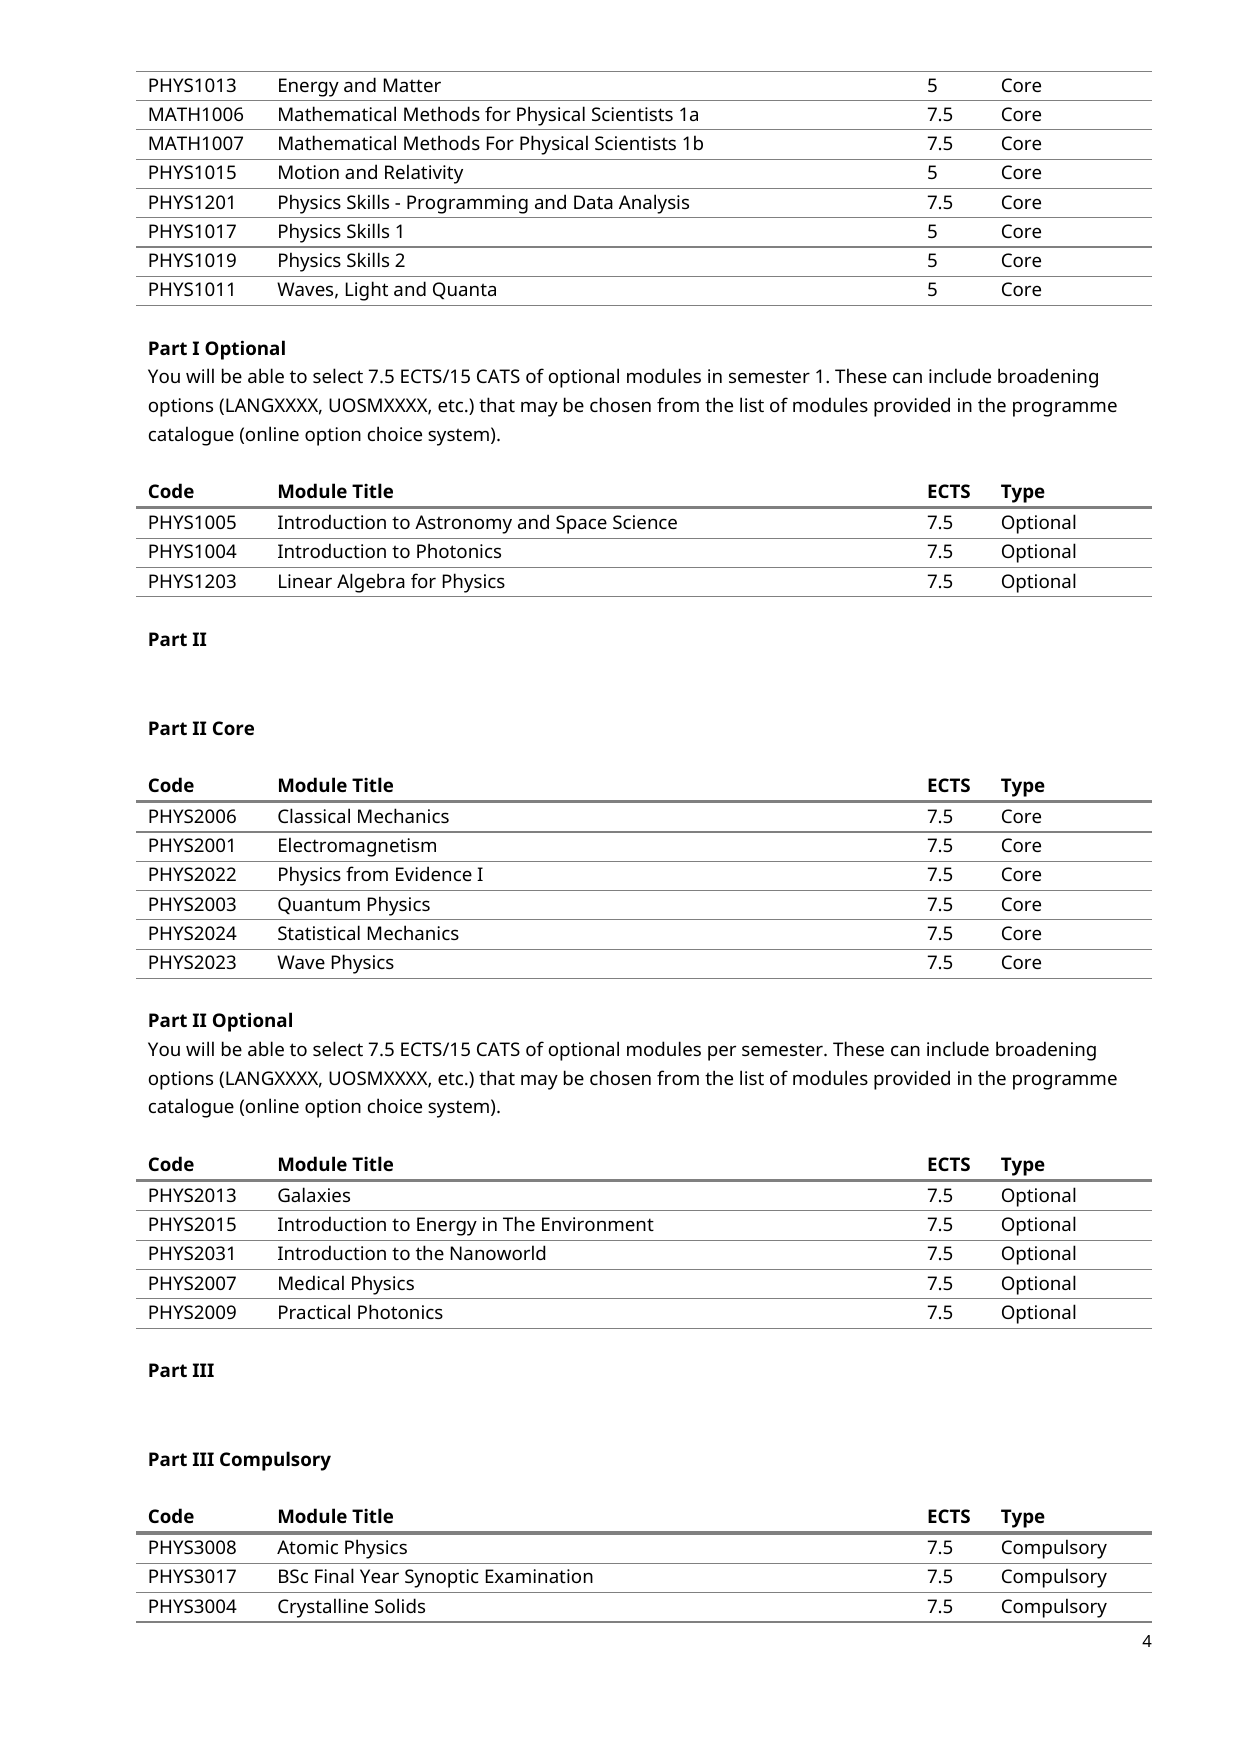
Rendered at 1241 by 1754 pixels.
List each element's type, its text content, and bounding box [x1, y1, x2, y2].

table_cell 5 [916, 72, 989, 100]
table_cell 7.5 [916, 509, 989, 538]
table_cell Atomic Physics [266, 1535, 916, 1563]
table_cell Compulsory [989, 1593, 1152, 1621]
table_cell 7.5 [916, 101, 989, 129]
table_cell Part I Optional You will be able to select 7.5 ECTS/15 CATS of optional modules in semester 1. These can include broadening options (LANGXXXX, UOSMXXXX, etc.) that may be chosen from the list of modules provided in the programme catalogue (online option choice system). [136, 306, 1152, 478]
table_cell Motion and Relativity [266, 160, 916, 188]
table_cell Galaxies [266, 1182, 916, 1210]
table_cell Optional [989, 539, 1152, 567]
table_cell 7.5 [916, 950, 989, 978]
table_cell Optional [989, 1211, 1152, 1240]
table_cell 5 [916, 248, 989, 276]
table_cell PHYS1019 [136, 248, 266, 276]
table_cell Module Title [266, 1503, 916, 1531]
table_cell PHYS2006 [136, 803, 266, 831]
table_cell Compulsory [989, 1564, 1152, 1592]
table_cell PHYS2015 [136, 1211, 266, 1240]
table_cell Energy and Matter [266, 72, 916, 100]
table_cell Part III [136, 1329, 1152, 1417]
table_cell 7.5 [916, 891, 989, 919]
table_cell Linear Algebra for Physics [266, 568, 916, 596]
table_cell 7.5 [916, 1241, 989, 1269]
table_cell MATH1007 [136, 130, 266, 159]
table_cell Type [989, 1503, 1152, 1531]
table_cell Core [989, 803, 1152, 831]
table_cell Introduction to Astronomy and Space Science [266, 509, 916, 538]
table_cell PHYS2001 [136, 833, 266, 861]
table_cell 5 [916, 277, 989, 305]
table_cell 7.5 [916, 130, 989, 159]
table_cell Introduction to Photonics [266, 539, 916, 567]
table_cell Quantum Physics [266, 891, 916, 919]
table_cell Physics from Evidence I [266, 862, 916, 890]
table_cell 7.5 [916, 833, 989, 861]
table_cell Compulsory [989, 1535, 1152, 1563]
table_cell Optional [989, 1182, 1152, 1210]
table_cell Type [989, 772, 1152, 800]
table_cell Introduction to the Nanoworld [266, 1241, 916, 1269]
table_cell Statistical Mechanics [266, 920, 916, 948]
table_cell PHYS2024 [136, 920, 266, 948]
table_cell PHYS2007 [136, 1270, 266, 1298]
table_cell 7.5 [916, 1593, 989, 1621]
table_cell Code [136, 1151, 266, 1179]
table_cell 7.5 [916, 1535, 989, 1563]
table_cell PHYS1011 [136, 277, 266, 305]
table_cell Physics Skills 1 [266, 218, 916, 246]
table_cell 7.5 [916, 1182, 989, 1210]
table_cell PHYS1203 [136, 568, 266, 596]
table_cell ECTS [916, 1503, 989, 1531]
table_cell Crystalline Solids [266, 1593, 916, 1621]
table_cell PHYS2023 [136, 950, 266, 978]
table_cell Part II Optional You will be able to select 7.5 ECTS/15 CATS of optional modules per semester. These can include broadening options (LANGXXXX, UOSMXXXX, etc.) that may be chosen from the list of modules provided in the programme catalogue (online option choice system). [136, 979, 1152, 1151]
table_cell Physics Skills - Programming and Data Analysis [266, 189, 916, 217]
table_cell Wave Physics [266, 950, 916, 978]
table_cell Module Title [266, 1151, 916, 1179]
table_cell Classical Mechanics [266, 803, 916, 831]
table_cell 7.5 [916, 1564, 989, 1592]
table_cell Optional [989, 1241, 1152, 1269]
table_cell PHYS3008 [136, 1535, 266, 1563]
table_cell Core [989, 189, 1152, 217]
table_cell Core [989, 950, 1152, 978]
table_cell Core [989, 218, 1152, 246]
table_cell PHYS1017 [136, 218, 266, 246]
table_cell Core [989, 891, 1152, 919]
table_cell PHYS1201 [136, 189, 266, 217]
table_cell Module Title [266, 772, 916, 800]
table_cell PHYS1004 [136, 539, 266, 567]
table_cell 5 [916, 160, 989, 188]
table_cell BSc Final Year Synoptic Examination [266, 1564, 916, 1592]
table_cell MATH1006 [136, 101, 266, 129]
table_cell PHYS2009 [136, 1299, 266, 1327]
table_cell 7.5 [916, 803, 989, 831]
table_cell Part III Compulsory [136, 1418, 1152, 1503]
table_cell 7.5 [916, 920, 989, 948]
table_cell PHYS1013 [136, 72, 266, 100]
table_cell ECTS [916, 772, 989, 800]
table_cell 7.5 [916, 1270, 989, 1298]
table_cell Core [989, 160, 1152, 188]
table_cell Code [136, 772, 266, 800]
table_cell PHYS2013 [136, 1182, 266, 1210]
table_cell Module Title [266, 478, 916, 506]
table_cell Part II Core [136, 686, 1152, 772]
table_cell Core [989, 248, 1152, 276]
table_cell Electromagnetism [266, 833, 916, 861]
table_cell 7.5 [916, 1211, 989, 1240]
table_cell 7.5 [916, 539, 989, 567]
table_cell Core [989, 862, 1152, 890]
table_cell Waves, Light and Quanta [266, 277, 916, 305]
table_cell 5 [916, 218, 989, 246]
table_cell 7.5 [916, 1299, 989, 1327]
table_cell Introduction to Energy in The Environment [266, 1211, 916, 1240]
table_cell Optional [989, 1270, 1152, 1298]
table_cell Type [989, 478, 1152, 506]
table_cell Type [989, 1151, 1152, 1179]
table_cell PHYS2022 [136, 862, 266, 890]
table_cell Core [989, 101, 1152, 129]
table_cell PHYS2003 [136, 891, 266, 919]
table_cell ECTS [916, 478, 989, 506]
table_cell Mathematical Methods for Physical Scientists 1a [266, 101, 916, 129]
table_cell Code [136, 1503, 266, 1531]
table_cell Practical Photonics [266, 1299, 916, 1327]
table_cell Physics Skills 2 [266, 248, 916, 276]
table_cell PHYS2031 [136, 1241, 266, 1269]
table_cell Mathematical Methods For Physical Scientists 1b [266, 130, 916, 159]
table_cell 7.5 [916, 189, 989, 217]
table_cell Optional [989, 568, 1152, 596]
table_cell Code [136, 478, 266, 506]
table_cell Medical Physics [266, 1270, 916, 1298]
table_cell Core [989, 72, 1152, 100]
table_cell 7.5 [916, 862, 989, 890]
table_cell Core [989, 277, 1152, 305]
table_cell Core [989, 833, 1152, 861]
table_cell ECTS [916, 1151, 989, 1179]
table_cell PHYS1005 [136, 509, 266, 538]
table_cell PHYS1015 [136, 160, 266, 188]
table_cell Part II [136, 597, 1152, 686]
table_cell 7.5 [916, 568, 989, 596]
table_cell Optional [989, 1299, 1152, 1327]
table_cell Core [989, 130, 1152, 159]
table_cell Optional [989, 509, 1152, 538]
table_cell PHYS3004 [136, 1593, 266, 1621]
table_cell Core [989, 920, 1152, 948]
table_cell PHYS3017 [136, 1564, 266, 1592]
